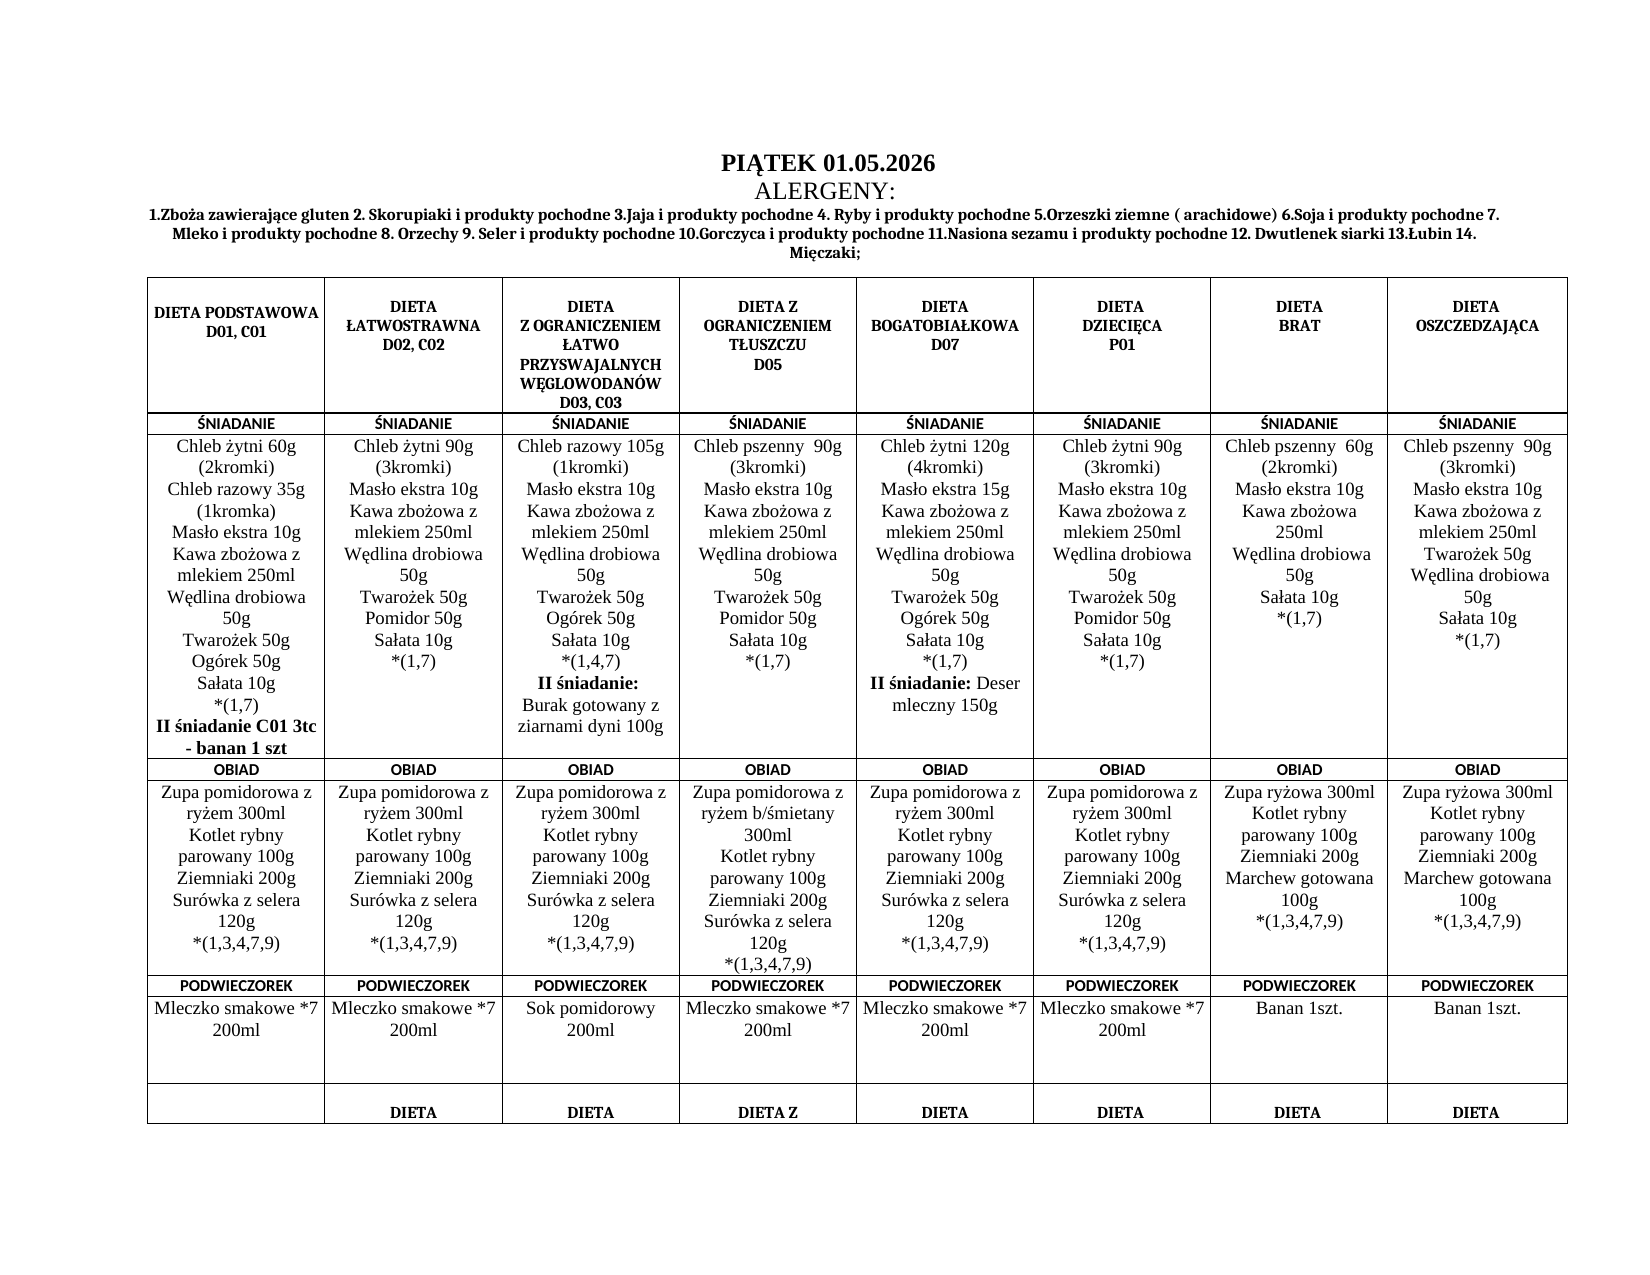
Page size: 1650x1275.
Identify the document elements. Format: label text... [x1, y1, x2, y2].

table_header DIETA DZIECIĘCA P01 [1034, 278, 1210, 412]
table_cell Sok pomidorowy 200ml [503, 997, 679, 1083]
table_cell Banan 1szt. [1211, 997, 1387, 1083]
table_cell PODWIECZOREK [857, 976, 1033, 996]
table_cell Zupa pomidorowa z ryżem b/śmietany 300ml Kotlet rybny parowany 100g Ziemniaki 200g Surówka z selera 120g *(1,3,4,7,9) [680, 781, 856, 975]
table_header DIETA PODSTAWOWA D01, C01 [148, 278, 324, 412]
table_cell Chleb żytni 60g (2kromki) Chleb razowy 35g (1kromka) Masło ekstra 10g Kawa zbożowa z mlekiem 250ml Wędlina drobiowa 50g Twarożek 50g Ogórek 50g Sałata 10g *(1,7) II śniadanie C01 3tc - banan 1 szt [148, 435, 324, 758]
table_cell PODWIECZOREK [503, 976, 679, 996]
table_cell DIETA [1388, 1084, 1567, 1123]
table_cell DIETA [1211, 1084, 1387, 1123]
table_cell OBIAD [148, 759, 324, 779]
table_cell ŚNIADANIE [1211, 414, 1387, 434]
table_cell OBIAD [680, 759, 856, 779]
table_cell Zupa pomidorowa z ryżem 300ml Kotlet rybny parowany 100g Ziemniaki 200g Surówka z selera 120g *(1,3,4,7,9) [148, 781, 324, 975]
table_cell ŚNIADANIE [1034, 414, 1210, 434]
table_cell PODWIECZOREK [325, 976, 502, 996]
table_cell Mleczko smakowe *7 200ml [680, 997, 856, 1083]
table_cell ŚNIADANIE [1388, 414, 1567, 434]
table_header DIETA BRAT [1211, 278, 1387, 412]
table_cell OBIAD [503, 759, 679, 779]
table_cell Zupa pomidorowa z ryżem 300ml Kotlet rybny parowany 100g Ziemniaki 200g Surówka z selera 120g *(1,3,4,7,9) [857, 781, 1033, 975]
table_cell Chleb pszenny 60g (2kromki) Masło ekstra 10g Kawa zbożowa 250ml Wędlina drobiowa 50g Sałata 10g *(1,7) [1211, 435, 1387, 758]
table_cell ŚNIADANIE [148, 414, 324, 434]
table_cell Chleb żytni 120g (4kromki) Masło ekstra 15g Kawa zbożowa z mlekiem 250ml Wędlina drobiowa 50g Twarożek 50g Ogórek 50g Sałata 10g *(1,7) II śniadanie: Deser mleczny 150g [857, 435, 1033, 758]
table_cell [148, 1084, 324, 1123]
table_header DIETA BOGATOBIAŁKOWA D07 [857, 278, 1033, 412]
table_header DIETA Z OGRANICZENIEM ŁATWO PRZYSWAJALNYCH WĘGLOWODANÓW D03, C03 [503, 278, 679, 412]
table_cell PODWIECZOREK [680, 976, 856, 996]
table_cell Mleczko smakowe *7 200ml [857, 997, 1033, 1083]
table_cell Banan 1szt. [1388, 997, 1567, 1083]
table_cell Chleb pszenny 90g (3kromki) Masło ekstra 10g Kawa zbożowa z mlekiem 250ml Twarożek 50g Wędlina drobiowa 50g Sałata 10g *(1,7) [1388, 435, 1567, 758]
text PIĄTEK 01.05.2026 [148, 148, 1502, 176]
text ALERGENY: [148, 176, 1502, 205]
table_cell PODWIECZOREK [148, 976, 324, 996]
text 1.Zboża zawierające gluten 2. Skorupiaki i produkty pochodne 3.Jaja i produkty pochodne 4. Ryby i produkty pochodne 5.Orzeszki ziemne ( arachidowe) 6.Soja i produkty pochodne 7. Mleko i produkty pochodne 8. Orzechy 9. Seler i produkty pochodne 10.Gorczyca i produkty pochodne 11.Nasiona sezamu i produkty pochodne 12. Dwutlenek siarki 13.Łubin 14. Mięczaki; [148, 205, 1502, 263]
table_cell Zupa ryżowa 300ml Kotlet rybny parowany 100g Ziemniaki 200g Marchew gotowana 100g *(1,3,4,7,9) [1388, 781, 1567, 975]
table_cell DIETA Z [680, 1084, 856, 1123]
table_header DIETA Z OGRANICZENIEM TŁUSZCZU D05 [680, 278, 856, 412]
table_cell Chleb razowy 105g (1kromki) Masło ekstra 10g Kawa zbożowa z mlekiem 250ml Wędlina drobiowa 50g Twarożek 50g Ogórek 50g Sałata 10g *(1,4,7) II śniadanie: Burak gotowany z ziarnami dyni 100g [503, 435, 679, 758]
table_cell PODWIECZOREK [1388, 976, 1567, 996]
table_cell OBIAD [857, 759, 1033, 779]
table_cell Chleb pszenny 90g (3kromki) Masło ekstra 10g Kawa zbożowa z mlekiem 250ml Wędlina drobiowa 50g Twarożek 50g Pomidor 50g Sałata 10g *(1,7) [680, 435, 856, 758]
table_cell Zupa ryżowa 300ml Kotlet rybny parowany 100g Ziemniaki 200g Marchew gotowana 100g *(1,3,4,7,9) [1211, 781, 1387, 975]
table_cell DIETA [325, 1084, 502, 1123]
table_cell DIETA [503, 1084, 679, 1123]
table_header DIETA ŁATWOSTRAWNA D02, C02 [325, 278, 502, 412]
table_cell Zupa pomidorowa z ryżem 300ml Kotlet rybny parowany 100g Ziemniaki 200g Surówka z selera 120g *(1,3,4,7,9) [503, 781, 679, 975]
table_cell Zupa pomidorowa z ryżem 300ml Kotlet rybny parowany 100g Ziemniaki 200g Surówka z selera 120g *(1,3,4,7,9) [1034, 781, 1210, 975]
table_cell OBIAD [1034, 759, 1210, 779]
table_cell ŚNIADANIE [503, 414, 679, 434]
table_cell Chleb żytni 90g (3kromki) Masło ekstra 10g Kawa zbożowa z mlekiem 250ml Wędlina drobiowa 50g Twarożek 50g Pomidor 50g Sałata 10g *(1,7) [325, 435, 502, 758]
table_cell OBIAD [325, 759, 502, 779]
table_header DIETA OSZCZEDZAJĄCA [1388, 278, 1567, 412]
table_cell DIETA [1034, 1084, 1210, 1123]
table_cell Mleczko smakowe *7 200ml [325, 997, 502, 1083]
table_cell Mleczko smakowe *7 200ml [1034, 997, 1210, 1083]
table_cell OBIAD [1211, 759, 1387, 779]
table_cell ŚNIADANIE [325, 414, 502, 434]
table_cell PODWIECZOREK [1034, 976, 1210, 996]
table_cell PODWIECZOREK [1211, 976, 1387, 996]
table_cell OBIAD [1388, 759, 1567, 779]
table_cell Chleb żytni 90g (3kromki) Masło ekstra 10g Kawa zbożowa z mlekiem 250ml Wędlina drobiowa 50g Twarożek 50g Pomidor 50g Sałata 10g *(1,7) [1034, 435, 1210, 758]
table_cell Zupa pomidorowa z ryżem 300ml Kotlet rybny parowany 100g Ziemniaki 200g Surówka z selera 120g *(1,3,4,7,9) [325, 781, 502, 975]
table_cell Mleczko smakowe *7 200ml [148, 997, 324, 1083]
table_cell DIETA [857, 1084, 1033, 1123]
table_cell ŚNIADANIE [680, 414, 856, 434]
table_cell ŚNIADANIE [857, 414, 1033, 434]
